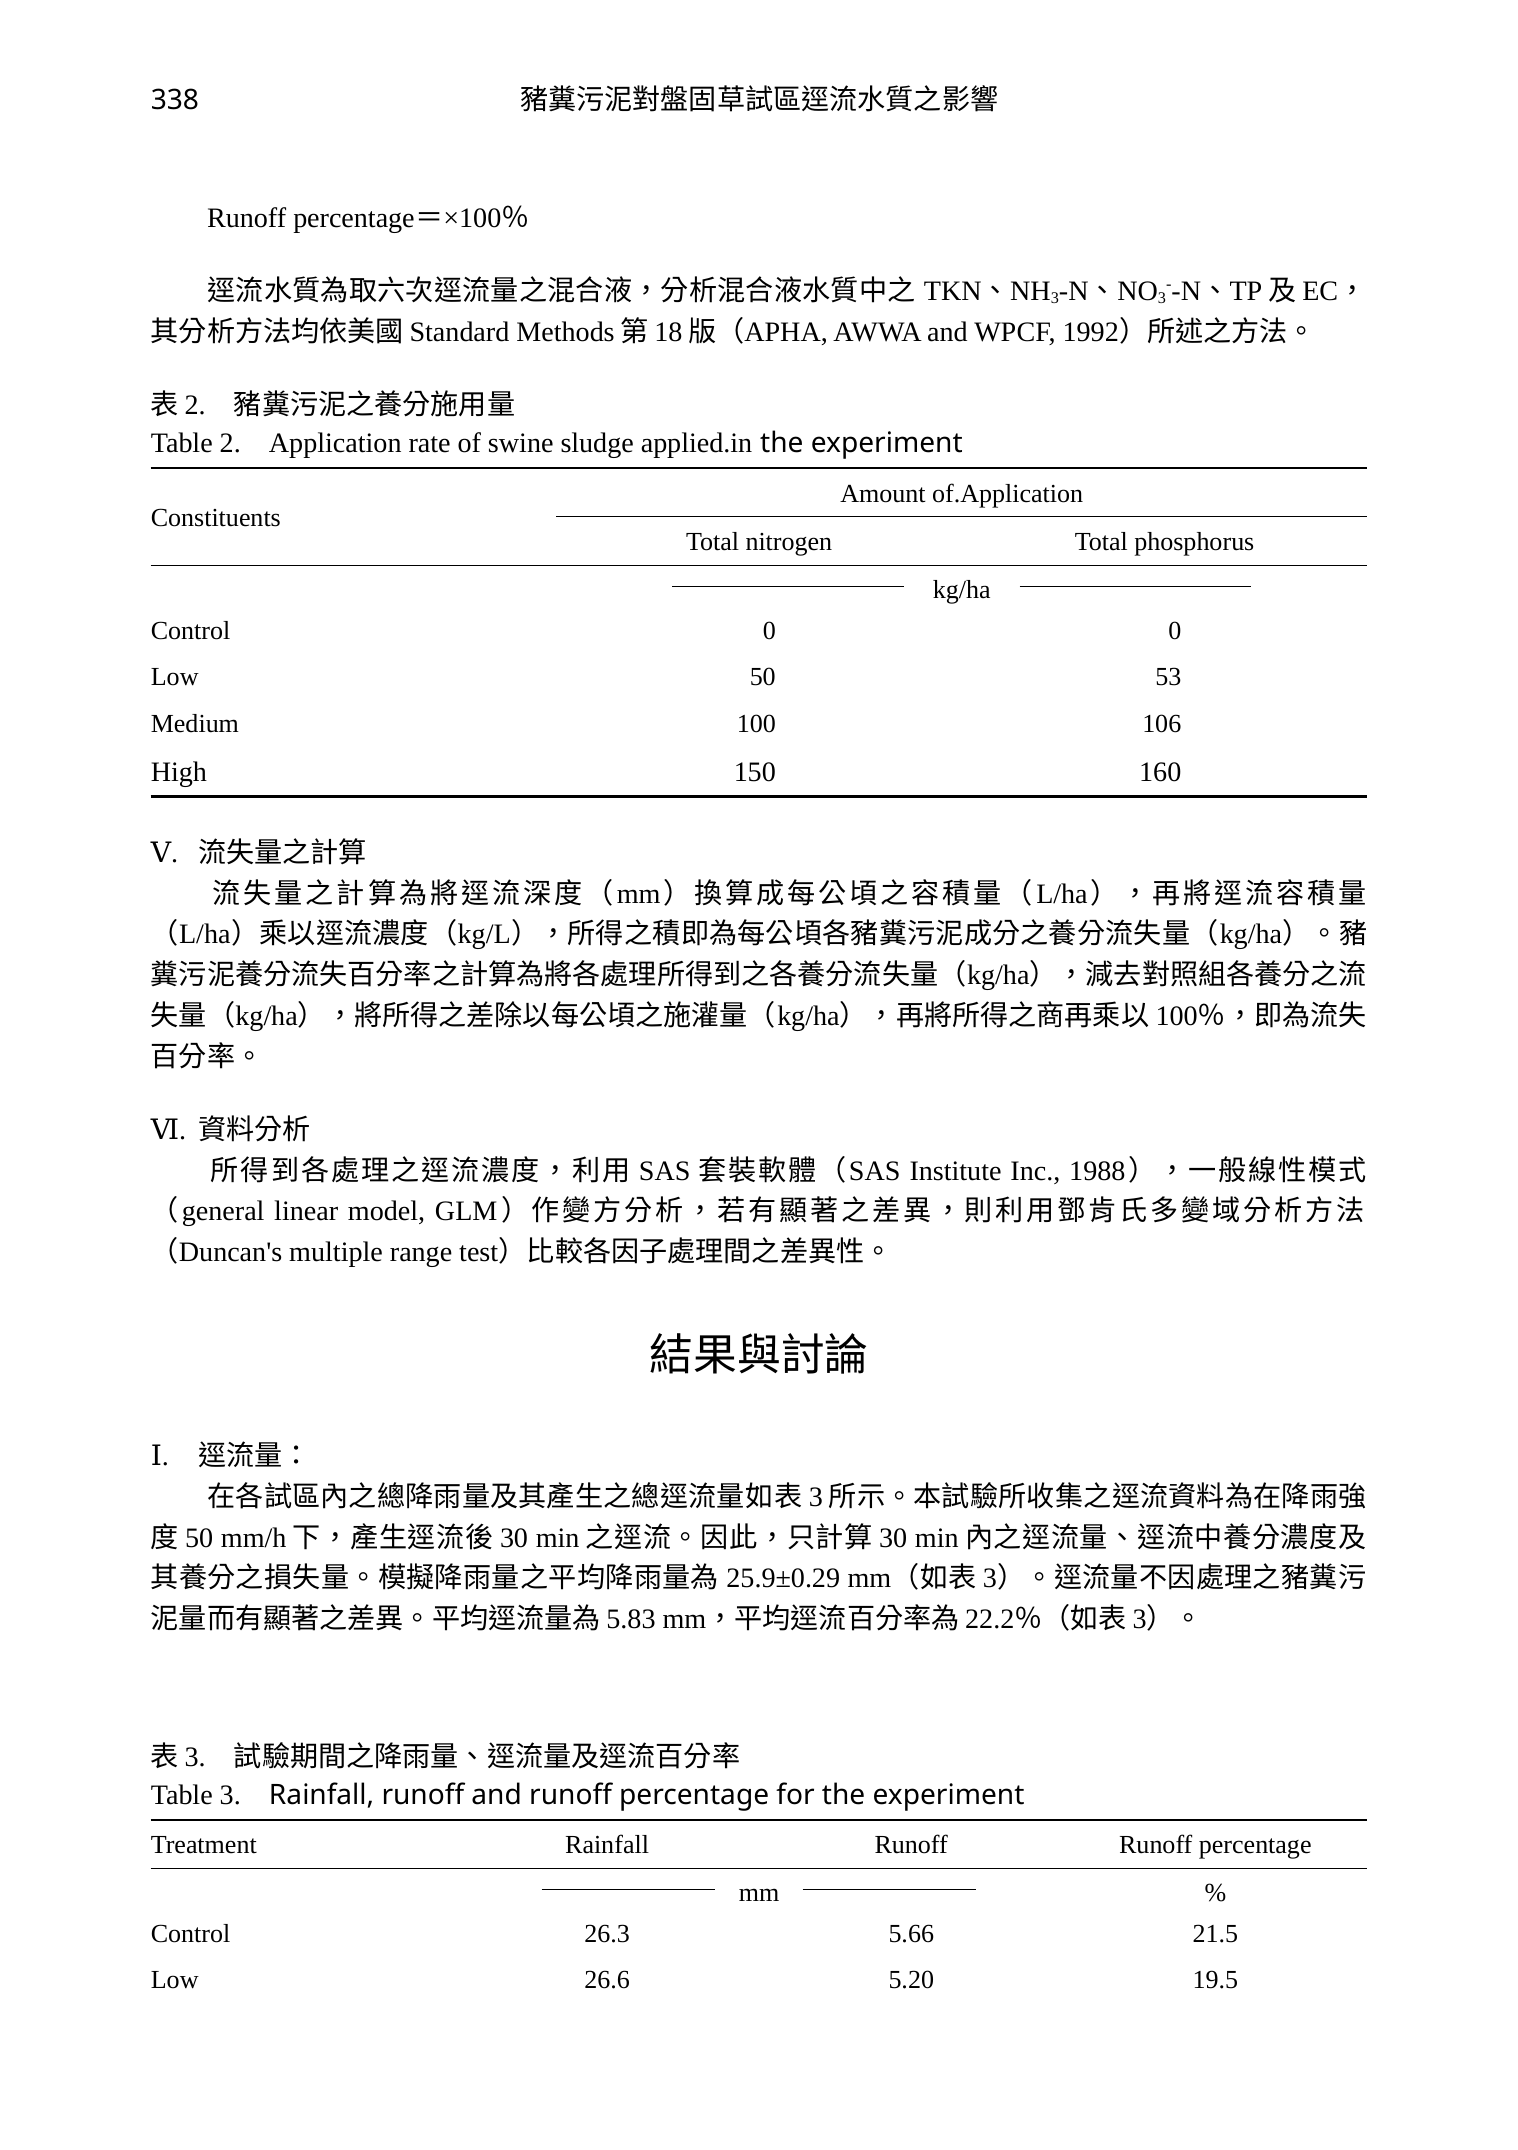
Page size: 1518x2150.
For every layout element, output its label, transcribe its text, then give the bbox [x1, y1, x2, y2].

table_cell High [151, 746, 556, 795]
table_cell kg/ha [904, 566, 1019, 606]
table_cell [788, 587, 904, 606]
table_header Constituents [151, 469, 556, 565]
text 表3. 試驗期間之降雨量、逕流量及逕流百分率 [151, 1734, 1367, 1774]
table_cell [151, 1889, 455, 1909]
table_cell 100 [556, 700, 962, 746]
text Table 2. Application rate of swine sludge applied.in the experiment [151, 423, 1367, 461]
table_cell [976, 1869, 1063, 1889]
text 流失量之計算為將逕流深度（mm）換算成每公頃之容積量（L/ha），再將逕流容積量 （L/ha）乘以逕流濃度（kg/L），所得之積即為每公頃各豬糞污泥成分之養分流失量（kg/ha）。豬糞污泥養分流失百分率之計算為將各處理所得到之各養分流失量（kg/ha），減去對照組各養分之流失量（kg/ha），將所得之差除以每公頃之施灌量（kg/ha），再將所得之商再乘以100％，即為流失百分率。 [151, 871, 1367, 1074]
table_cell 0 [556, 606, 962, 653]
table_header Amount of.Application [556, 469, 1367, 516]
table_cell 0 [962, 606, 1367, 653]
table_cell [803, 1869, 976, 1889]
text Runoff percentage＝×100％  [151, 195, 1367, 236]
table_cell [1136, 587, 1251, 606]
table_cell 106 [962, 700, 1367, 746]
text 逕流水質為取六次逕流量之混合液，分析混合液水質中之TKN、NH3-N、NO3--N、TP及EC，其分析方法均依美國Standard Methods第18版（APHA, AWWA and WPCF, 1992）所述之方法。 [151, 268, 1367, 349]
table_cell Control [151, 606, 556, 653]
table_cell [542, 1869, 715, 1889]
table_header Runoff [759, 1821, 1063, 1868]
table_cell mm [715, 1869, 802, 1909]
table_header Treatment [151, 1821, 455, 1868]
table_cell Total nitrogen [556, 517, 962, 565]
text 結果與討論 [151, 1319, 1367, 1383]
table_cell 19.5 [1063, 1956, 1367, 2003]
table_cell Control [151, 1910, 455, 1956]
text 表2. 豬糞污泥之養分施用量 [151, 382, 1367, 423]
table_cell [672, 566, 904, 586]
table_cell [556, 566, 672, 586]
table_cell [1251, 586, 1367, 606]
table_cell Low [151, 653, 556, 700]
table_cell 150 [556, 746, 962, 795]
text Table 3. Rainfall, runoff and runoff percentage for the experiment [151, 1774, 1367, 1813]
table_cell Medium [151, 700, 556, 746]
text Ⅵ. 資料分析 [151, 1107, 1367, 1147]
text 所得到各處理之逕流濃度，利用SAS套裝軟體（SAS Institute Inc., 1988），一般線性模式（general linear model, GLM）作變方分析，若有顯著之差異，則利用鄧肯氏多變域分析方法（Duncan's multiple range test）比較各因子處理間之差異性。 [151, 1147, 1367, 1269]
table_cell 21.5 [1063, 1910, 1367, 1956]
table_cell [151, 1869, 455, 1889]
table_cell [672, 587, 788, 606]
table_cell 53 [962, 653, 1367, 700]
table_header Rainfall [455, 1821, 759, 1868]
table_cell [803, 1890, 976, 1909]
text Ⅰ. 逕流量： [151, 1433, 1367, 1474]
table_cell 50 [556, 653, 962, 700]
table_cell 160 [962, 746, 1367, 795]
table_cell [976, 1889, 1063, 1909]
table_cell % [1063, 1869, 1367, 1909]
table_cell 26.3 [455, 1910, 759, 1956]
table_cell [455, 1889, 542, 1909]
table_cell [556, 586, 672, 606]
table_cell [455, 1869, 542, 1889]
table_cell 5.20 [759, 1956, 1063, 2003]
table_cell [1020, 587, 1136, 606]
table_cell Low [151, 1956, 455, 2003]
text 在各試區內之總降雨量及其產生之總逕流量如表3所示。本試驗所收集之逕流資料為在降雨強度50 mm/h下，產生逕流後30 min之逕流。因此，只計算30 min內之逕流量、逕流中養分濃度及其養分之損失量。模擬降雨量之平均降雨量為25.9±0.29 mm（如表3）。逕流量不因處理之豬糞污泥量而有顯著之差異。平均逕流量為5.83 mm，平均逕流百分率為22.2％（如表3）。 [151, 1474, 1367, 1637]
table_cell Total phosphorus [962, 517, 1367, 565]
table_cell 5.66 [759, 1910, 1063, 1956]
table_cell 26.6 [455, 1956, 759, 2003]
table_cell [1251, 566, 1367, 586]
table_cell [151, 566, 556, 606]
table_header Runoff percentage [1063, 1821, 1367, 1868]
table_cell [542, 1890, 715, 1909]
table_cell [1020, 566, 1251, 586]
text Ⅴ. 流失量之計算 [151, 830, 1367, 871]
